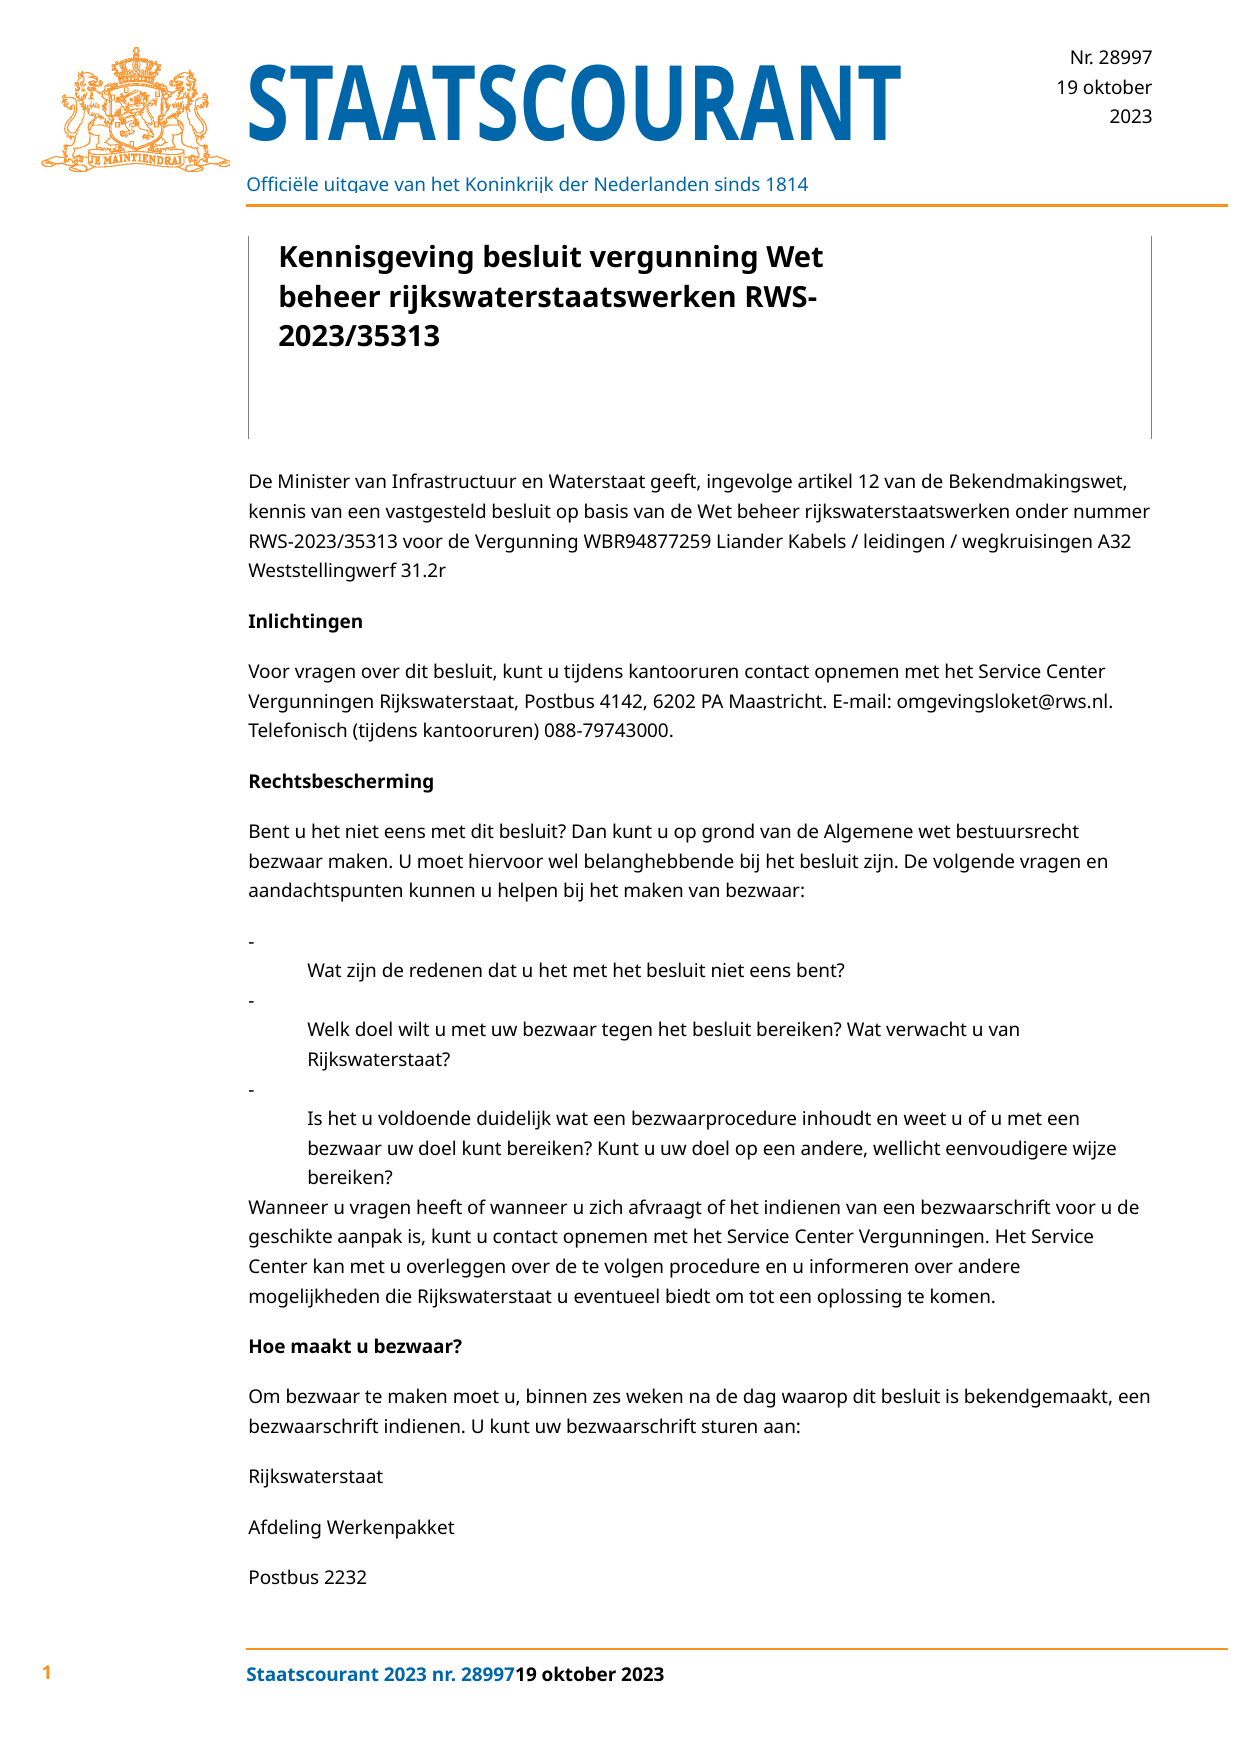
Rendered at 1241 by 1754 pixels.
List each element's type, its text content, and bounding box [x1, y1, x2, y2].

text De Minister van Infrastructuur en Waterstaat geeft, ingevolge artikel 12 van de Bekendmakingswet, kennis van een vastgesteld besluit op basis van de Wet beheer rijkswaterstaatswerken onder nummer RWS-2023/35313 voor de Vergunning WBR94877259 Liander Kabels / leidingen / wegkruisingen A32 Weststellingwerf 31.2r [248, 469, 1152, 583]
picture [912, 236, 1090, 414]
picture [41, 47, 231, 172]
table_header Kennisgeving besluit vergunning Wet beheer rijkswaterstaatswerken RWS-2023/35313 [249, 236, 850, 439]
text Postbus 2232 [248, 1564, 1152, 1590]
text Bent u het niet eens met dit besluit? Dan kunt u op grond van de Algemene wet bestuursrecht bezwaar maken. U moet hiervoor wel belanghebbende bij het besluit zijn. De volgende vragen en aandachtspunten kunnen u helpen bij het maken van bezwaar: [248, 818, 1152, 903]
text Hoe maakt u bezwaar? [248, 1333, 1152, 1359]
list Wat zijn de redenen dat u het met het besluit niet eens bent? [248, 957, 1152, 983]
text Wanneer u vragen heeft of wanneer u zich afvraagt of het indienen van een bezwaarschrift voor u de geschikte aanpak is, kunt u contact opnemen met het Service Center Vergunningen. Het Service Center kan met u overleggen over de te volgen procedure en u informeren over andere mogelijkheden die Rijkswaterstaat u eventueel biedt om tot een oplossing te komen. [248, 1194, 1152, 1308]
list Is het u voldoende duidelijk wat een bezwaarprocedure inhoudt en weet u of u met een bezwaar uw doel kunt bereiken? Kunt u uw doel op een andere, wellicht eenvoudigere wijze bereiken? [248, 1105, 1152, 1190]
text Afdeling Werkenpakket [248, 1514, 1152, 1540]
text Inlichtingen [248, 608, 1152, 633]
table_header [1090, 236, 1151, 413]
text Rijkswaterstaat [248, 1464, 1152, 1489]
table_header [850, 414, 1151, 439]
table_header [850, 236, 912, 413]
text Rechtsbescherming [248, 768, 1152, 793]
list Welk doel wilt u met uw bezwaar tegen het besluit bereiken? Wat verwacht u van Rijkswaterstaat? [248, 1017, 1152, 1072]
text Voor vragen over dit besluit, kunt u tijdens kantooruren contact opnemen met het Service Center Vergunningen Rijkswaterstaat, Postbus 4142, 6202 PA Maastricht. E-mail: omgevingsloket@rws.nl. Telefonisch (tijdens kantooruren) 088-79743000. [248, 658, 1152, 743]
text Om bezwaar te maken moet u, binnen zes weken na de dag waarop dit besluit is bekendgemaakt, een bezwaarschrift indienen. U kunt uw bezwaarschrift sturen aan: [248, 1384, 1152, 1439]
